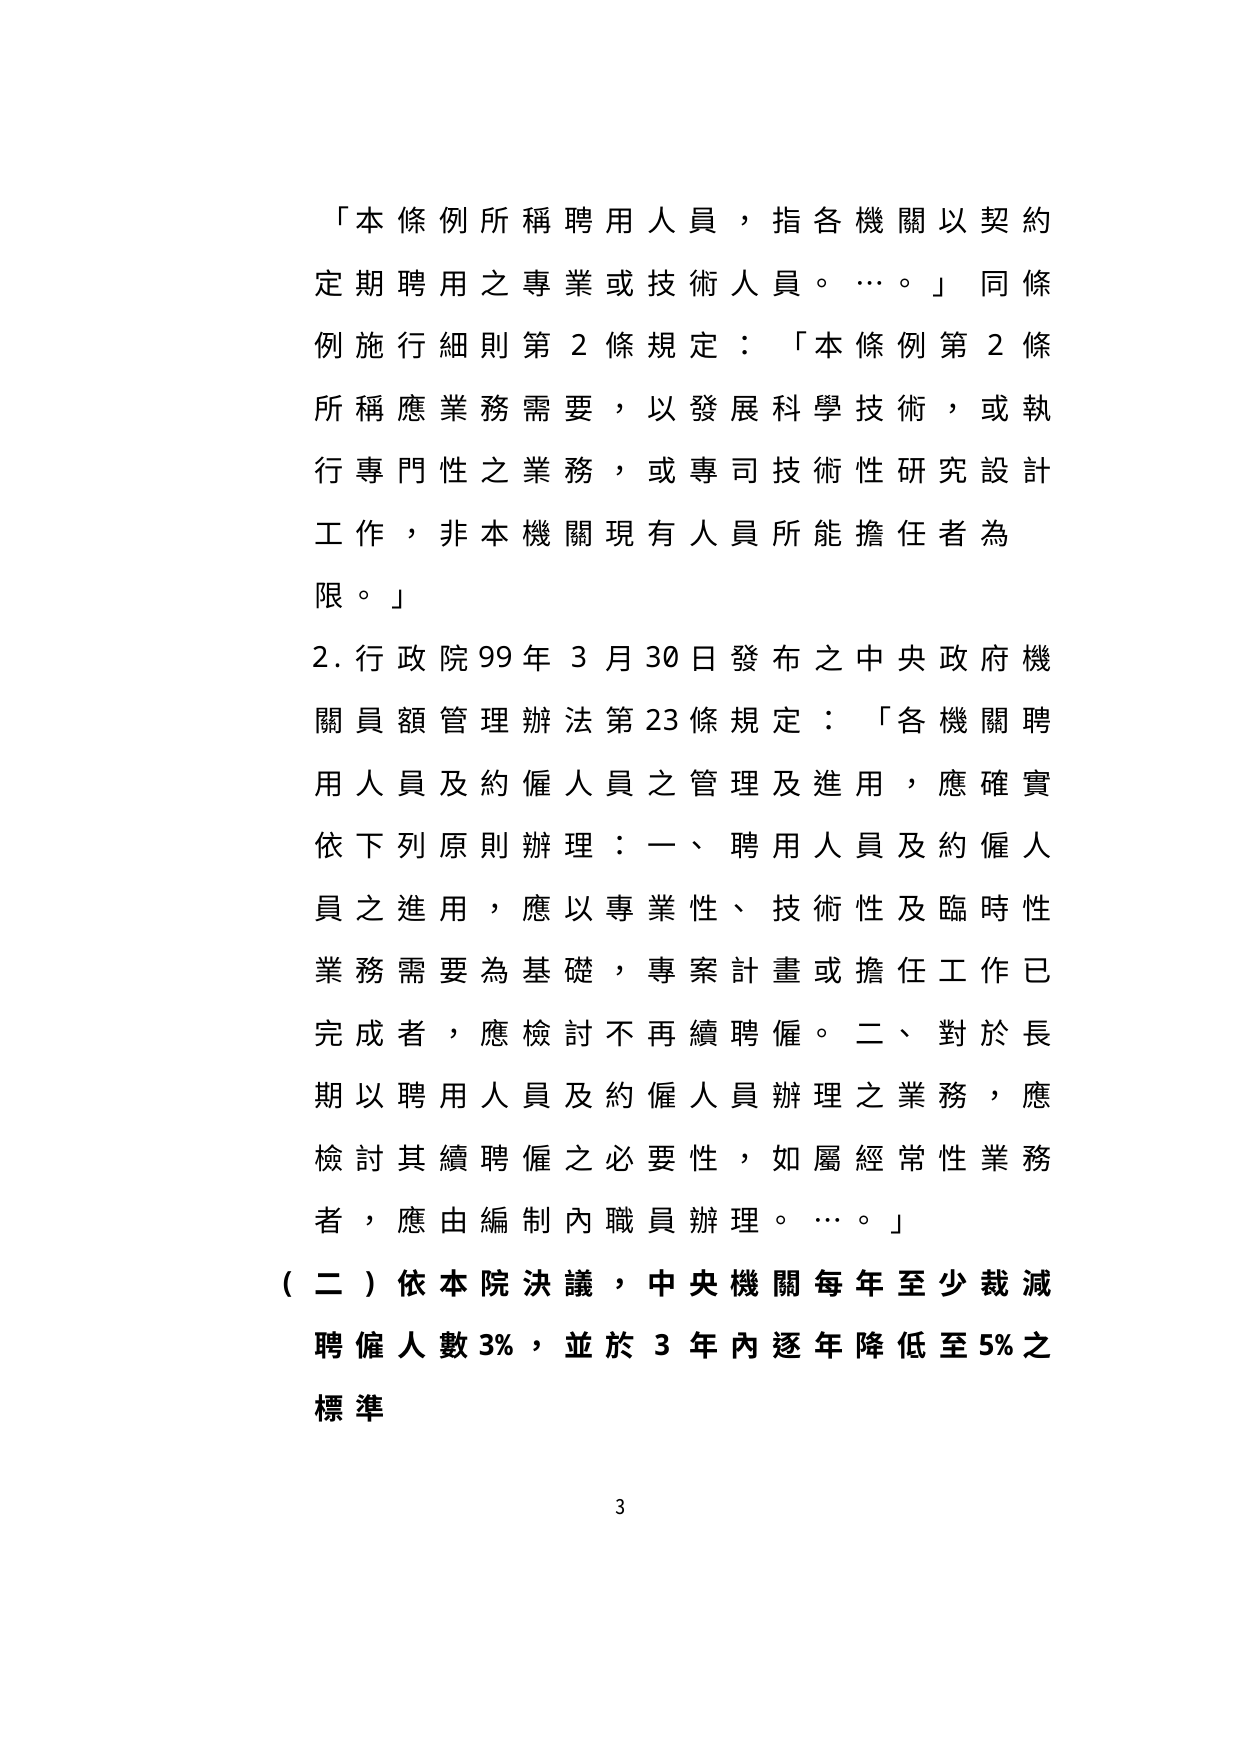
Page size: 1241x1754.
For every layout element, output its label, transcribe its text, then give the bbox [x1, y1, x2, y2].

text (二)依本院決議，中央機關每年至少裁減聘僱人數3%，並於3年內逐年降低至5%之標準 [242, 1240, 1058, 1427]
text 2.行政院99年3月30日發布之中央政府機關員額管理辦法第23條規定：「各機關聘用人員及約僱人員之管理及進用，應確實依下列原則辦理：一、聘用人員及約僱人員之進用，應以專業性、技術性及臨時性業務需要為基礎，專案計畫或擔任工作已完成者，應檢討不再續聘僱。二、對於長期以聘用人員及約僱人員辦理之業務，應檢討其續聘僱之必要性，如屬經常性業務者，應由編制內職員辦理。…。」 [271, 615, 1058, 1240]
text 「本條例所稱聘用人員，指各機關以契約定期聘用之專業或技術人員。…。」同條例施行細則第2條規定：「本條例第2條所稱應業務需要，以發展科學技術，或執行專門性之業務，或專司技術性研究設計工作，非本機關現有人員所能擔任者為限。」 [271, 177, 1058, 615]
